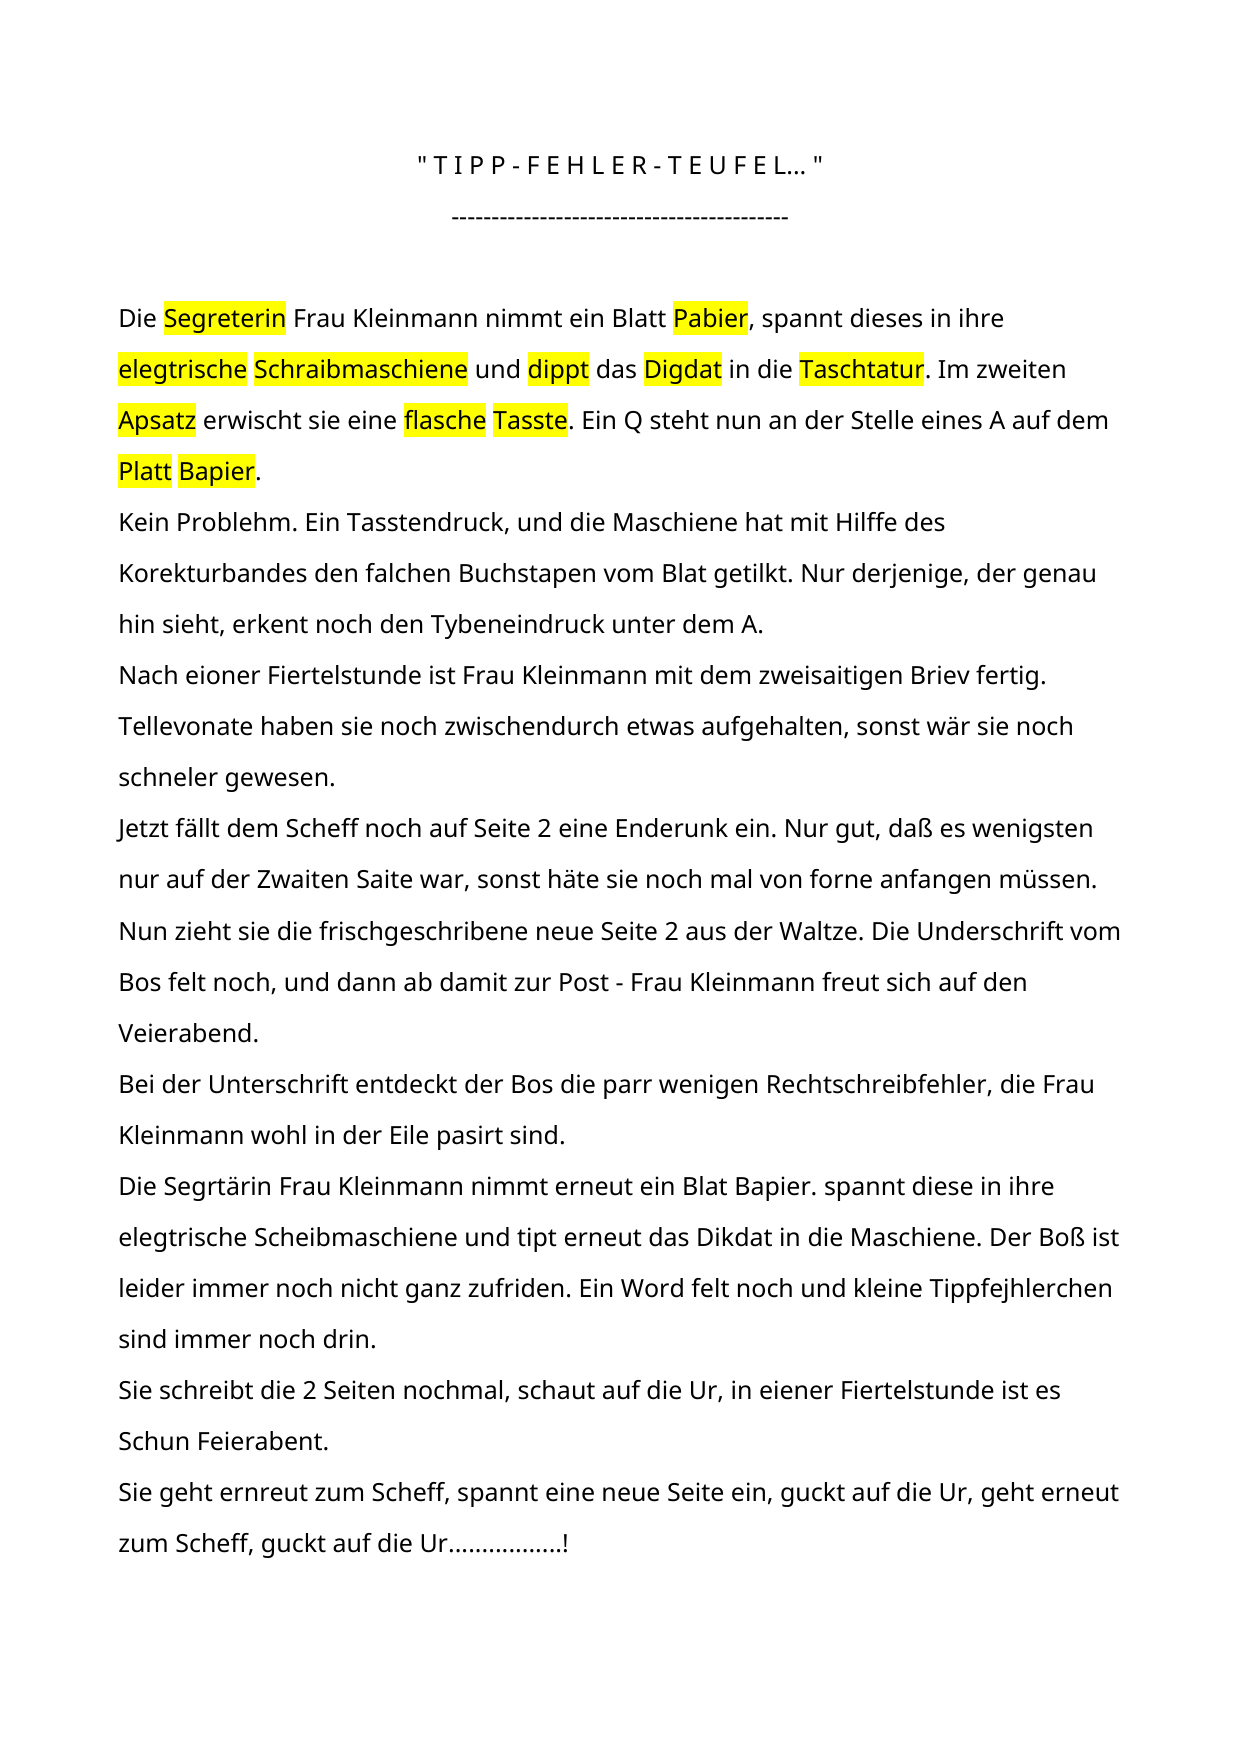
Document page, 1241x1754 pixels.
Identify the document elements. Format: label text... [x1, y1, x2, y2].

text Die Segrtärin Frau Kleinmann nimmt erneut ein Blat Bapier. spannt diese in ihre elegtrische Scheibmaschiene und tipt erneut das Dikdat in die Maschiene. Der Boß ist leider immer noch nicht ganz zufriden. Ein Word felt noch und kleine Tippfejhlerchen sind immer noch drin. [118, 1168, 1122, 1356]
text " T I P P - F E H L E R - T E U F E L... " [118, 148, 1122, 182]
text Bei der Unterschrift entdeckt der Bos die parr wenigen Rechtschreibfehler, die Frau Kleinmann wohl in der Eile pasirt sind. [118, 1066, 1122, 1151]
text Nun zieht sie die frischgeschribene neue Seite 2 aus der Waltze. Die Underschrift vom Bos felt noch, und dann ab damit zur Post - Frau Kleinmann freut sich auf den Veierabend. [118, 913, 1122, 1049]
text ------------------------------------------ [118, 199, 1122, 233]
text Jetzt fällt dem Scheff noch auf Seite 2 eine Enderunk ein. Nur gut, daß es wenigsten nur auf der Zwaiten Saite war, sonst häte sie noch mal von forne anfangen müssen. [118, 811, 1122, 896]
text Kein Problehm. Ein Tasstendruck, und die Maschiene hat mit Hilffe des Korekturbandes den falchen Buchstapen vom Blat getilkt. Nur derjenige, der genau hin sieht, erkent noch den Tybeneindruck unter dem A. [118, 505, 1122, 641]
text Sie schreibt die 2 Seiten nochmal, schaut auf die Ur, in eiener Fiertelstunde ist es Schun Feierabent. [118, 1373, 1122, 1458]
text Die Segreterin Frau Kleinmann nimmt ein Blatt Pabier, spannt dieses in ihre elegtrische Schraibmaschiene und dippt das Digdat in die Taschtatur. Im zweiten Apsatz erwischt sie eine flasche Tasste. Ein Q steht nun an der Stelle eines A auf dem Platt Bapier. [118, 301, 1122, 488]
text Sie geht ernreut zum Scheff, spannt eine neue Seite ein, guckt auf die Ur, geht erneut zum Scheff, guckt auf die Ur.................! [118, 1475, 1122, 1560]
text Nach eioner Fiertelstunde ist Frau Kleinmann mit dem zweisaitigen Briev fertig. Tellevonate haben sie noch zwischendurch etwas aufgehalten, sonst wär sie noch schneler gewesen. [118, 658, 1122, 794]
